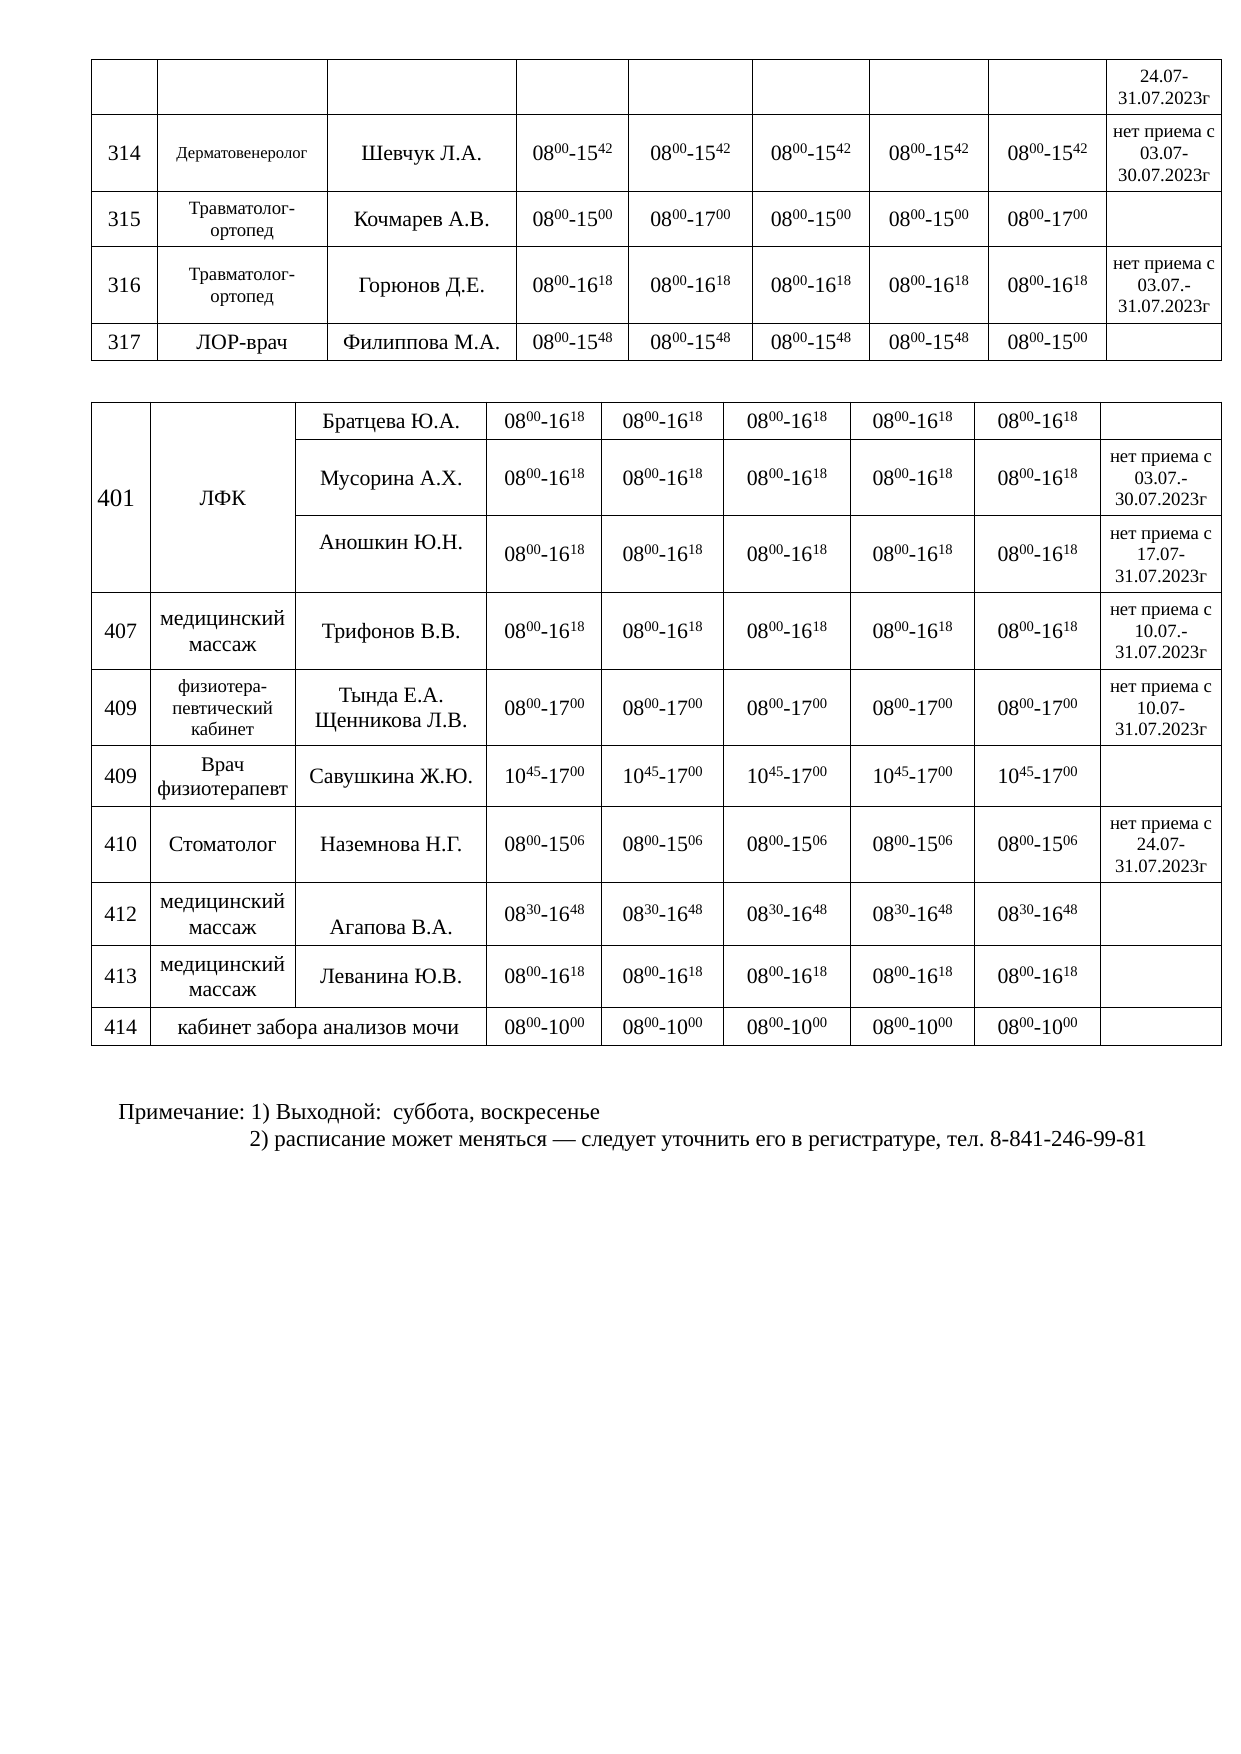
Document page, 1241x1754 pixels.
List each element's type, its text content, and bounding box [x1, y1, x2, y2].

table_cell Горюнов Д.Е. [328, 247, 516, 323]
table_cell 0800-1000 [724, 1008, 850, 1045]
table_cell [517, 60, 628, 114]
table_cell 0800-1542 [989, 115, 1106, 191]
table_cell 316 [92, 247, 157, 323]
table_cell 0800-1542 [870, 115, 988, 191]
table_cell 0800-1618 [975, 593, 1100, 669]
table_cell 0800-1618 [851, 946, 974, 1007]
table_cell Наземнова Н.Г. [296, 807, 486, 882]
table_cell 0800-1618 [975, 946, 1100, 1007]
table_cell 0800-1548 [517, 324, 628, 360]
table_cell 0800-1618 [629, 247, 752, 323]
table_cell 410 [92, 807, 150, 882]
table_cell [92, 60, 157, 114]
table_cell 0800-1500 [989, 324, 1106, 360]
table_cell Кочмарев А.В. [328, 192, 516, 246]
table_cell 0830-1648 [602, 883, 723, 944]
table_cell нет приема с 10.07-31.07.2023г [1101, 670, 1221, 745]
table_cell 0800-1506 [975, 807, 1100, 882]
table_cell 1045-1700 [602, 746, 723, 806]
table_cell 0800-1618 [975, 440, 1100, 515]
table_cell Дерматовенеролог [158, 115, 327, 191]
table_cell Мусорина А.Х. [296, 440, 486, 515]
table_cell 0800-1542 [629, 115, 752, 191]
table_header ЛФК [151, 403, 295, 592]
table_cell 407 [92, 593, 150, 669]
table_cell нет приема с 03.07-30.07.2023г [1107, 115, 1221, 191]
table_cell 0800-1506 [602, 807, 723, 882]
table_cell 0800-1618 [851, 516, 974, 592]
table_header 0800-1618 [724, 403, 850, 439]
table_cell Аношкин Ю.Н. [296, 516, 486, 592]
table_cell 1045-1700 [851, 746, 974, 806]
table_cell [158, 60, 327, 114]
table_cell 0800-1618 [870, 247, 988, 323]
table_cell 1045-1700 [724, 746, 850, 806]
text 2) расписание может меняться — следует уточнить его в регистратуре, тел. 8-841-246-99-81 [118, 1125, 1217, 1151]
table_cell 0800-1548 [753, 324, 869, 360]
table_cell 412 [92, 883, 150, 944]
table_cell 0800-1506 [851, 807, 974, 882]
table_header 0800-1618 [602, 403, 723, 439]
table_cell 413 [92, 946, 150, 1007]
table_cell физиотера-певтический кабинет [151, 670, 295, 745]
table_cell 0800-1700 [602, 670, 723, 745]
table_header 0800-1618 [487, 403, 601, 439]
table_cell 24.07-31.07.2023г [1107, 60, 1221, 114]
table_cell 0800-1618 [487, 440, 601, 515]
table_cell [753, 60, 869, 114]
table_cell 0800-1506 [487, 807, 601, 882]
table_cell 0800-1000 [851, 1008, 974, 1045]
table_cell 0800-1700 [989, 192, 1106, 246]
table_cell Трифонов В.В. [296, 593, 486, 669]
table_cell Тында Е.А. Щенникова Л.В. [296, 670, 486, 745]
table_cell Филиппова М.А. [328, 324, 516, 360]
table_cell Врач физиотерапевт [151, 746, 295, 806]
table_cell 0800-1700 [724, 670, 850, 745]
table_cell Леванина Ю.В. [296, 946, 486, 1007]
table_cell [1101, 746, 1221, 806]
table_cell 0800-1618 [724, 516, 850, 592]
table_cell Стоматолог [151, 807, 295, 882]
table_cell 0800-1618 [753, 247, 869, 323]
table_cell 0830-1648 [487, 883, 601, 944]
table_cell 0800-1618 [724, 946, 850, 1007]
table_cell Савушкина Ж.Ю. [296, 746, 486, 806]
table_cell нет приема с 24.07-31.07.2023г [1101, 807, 1221, 882]
table_cell 409 [92, 670, 150, 745]
table_header 401 [92, 403, 150, 592]
table_cell 0800-1618 [851, 593, 974, 669]
table_cell медицинскиймассаж [151, 946, 295, 1007]
table_cell [1107, 192, 1221, 246]
table_cell нет приема с 10.07.-31.07.2023г [1101, 593, 1221, 669]
table_cell 0800-1618 [487, 593, 601, 669]
table_cell Травматолог-ортопед [158, 247, 327, 323]
table_cell 0800-1700 [851, 670, 974, 745]
table_header [1101, 403, 1221, 439]
table_cell 0800-1618 [724, 593, 850, 669]
table_cell 0800-1000 [975, 1008, 1100, 1045]
table_cell 0800-1500 [753, 192, 869, 246]
table_cell 0800-1500 [517, 192, 628, 246]
table_cell 0800-1000 [602, 1008, 723, 1045]
table_cell 1045-1700 [975, 746, 1100, 806]
table_cell Шевчук Л.А. [328, 115, 516, 191]
text Примечание: 1) Выходной: суббота, воскресенье [118, 1098, 1217, 1125]
table_cell кабинет забора анализов мочи [151, 1008, 486, 1045]
table_cell Травматолог-ортопед [158, 192, 327, 246]
table_cell 0800-1618 [602, 946, 723, 1007]
table_cell 0800-1618 [602, 593, 723, 669]
table_cell [1101, 946, 1221, 1007]
table_cell [1107, 324, 1221, 360]
table_cell [328, 60, 516, 114]
table_cell 0800-1500 [870, 192, 988, 246]
table_cell 0800-1618 [724, 440, 850, 515]
table_cell 0800-1618 [989, 247, 1106, 323]
table_cell 0800-1542 [517, 115, 628, 191]
table_cell [1101, 883, 1221, 944]
table_cell 0800-1548 [870, 324, 988, 360]
table_cell 0800-1618 [602, 516, 723, 592]
table_cell [989, 60, 1106, 114]
table_cell [629, 60, 752, 114]
table_cell 0800-1700 [975, 670, 1100, 745]
table_cell 0800-1000 [487, 1008, 601, 1045]
table_cell нет приема с 03.07.-30.07.2023г [1101, 440, 1221, 515]
table_cell медицинскиймассаж [151, 593, 295, 669]
table_header Братцева Ю.А. [296, 403, 486, 439]
table_cell 0800-1618 [517, 247, 628, 323]
table_cell 0800-1618 [487, 516, 601, 592]
table_cell медицинскиймассаж [151, 883, 295, 944]
table_cell 414 [92, 1008, 150, 1045]
table_cell 317 [92, 324, 157, 360]
table_cell нет приема с 17.07-31.07.2023г [1101, 516, 1221, 592]
table_header 0800-1618 [975, 403, 1100, 439]
table_cell 314 [92, 115, 157, 191]
table_cell 0800-1700 [629, 192, 752, 246]
table_cell 0800-1548 [629, 324, 752, 360]
table_cell [1101, 1008, 1221, 1045]
table_cell 0800-1542 [753, 115, 869, 191]
table_cell [870, 60, 988, 114]
table_cell 0800-1618 [851, 440, 974, 515]
table_header 0800-1618 [851, 403, 974, 439]
table_cell 0800-1506 [724, 807, 850, 882]
table_cell 0800-1700 [487, 670, 601, 745]
table_cell Агапова В.А. [296, 883, 486, 944]
table_cell 0800-1618 [602, 440, 723, 515]
table_cell 0800-1618 [487, 946, 601, 1007]
table_cell 1045-1700 [487, 746, 601, 806]
table_cell нет приема с 03.07.-31.07.2023г [1107, 247, 1221, 323]
table_cell 0830-1648 [975, 883, 1100, 944]
table_cell 0830-1648 [724, 883, 850, 944]
table_cell ЛОР-врач [158, 324, 327, 360]
table_cell 315 [92, 192, 157, 246]
table_cell 0800-1618 [975, 516, 1100, 592]
table_cell 0830-1648 [851, 883, 974, 944]
table_cell 409 [92, 746, 150, 806]
